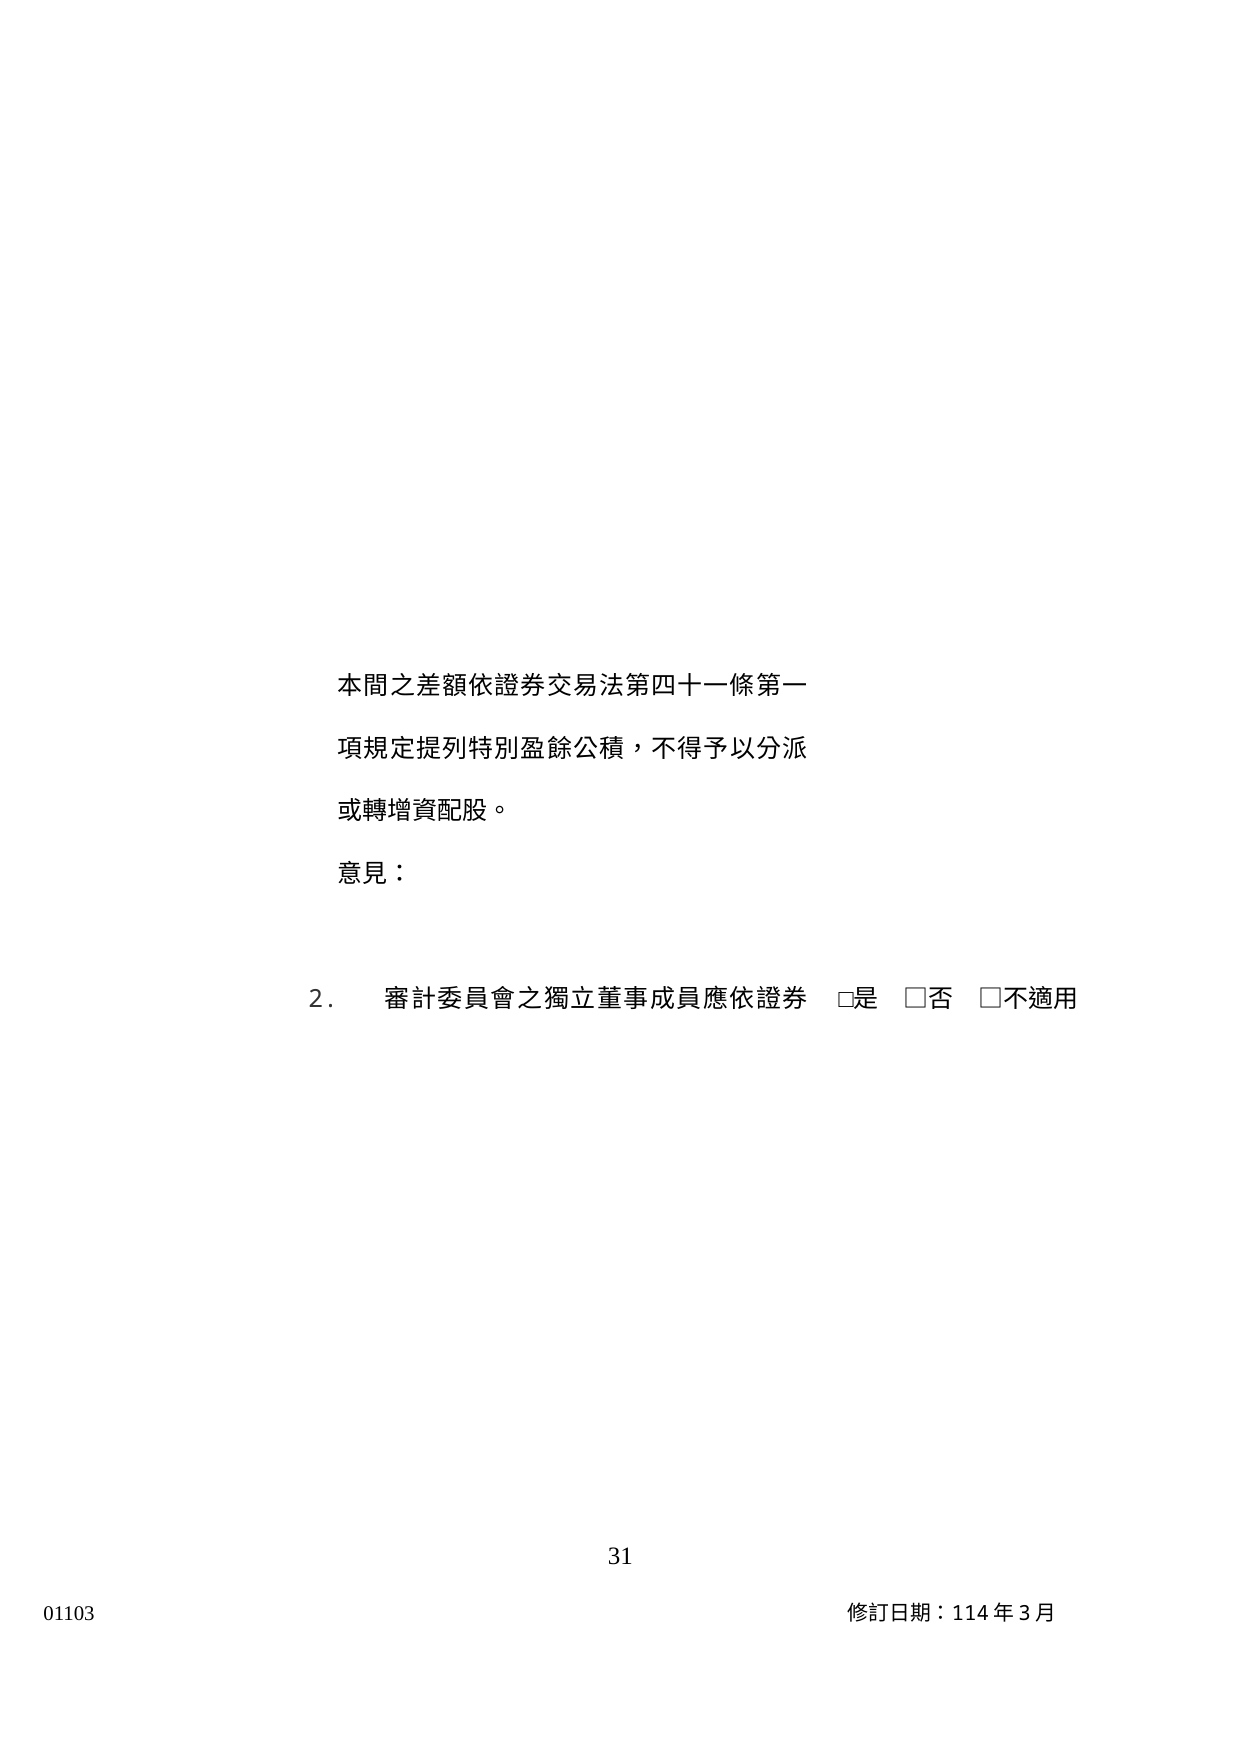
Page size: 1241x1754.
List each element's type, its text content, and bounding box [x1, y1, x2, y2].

table_cell □是 □否 □不適用 [819, 642, 1097, 1017]
table_cell 最近年度及本年度截至申請時，關係人交易：（關係人定義參照本公司「有價證券上市審查準則補充規定」第十條第三項） 交易程序是否依規定辦理。 意見： 交易合約或約定事項是否適法。 意見： 是否未有不利於公司之約定。 意見： 向關係人購買不動產或其使用權資產涉有非常規交易者，是否已依「公開發行公司取得或處分資產處理準則」第十八條、主管機關訂頒之各業別財務報告編製準則規定辦理下列事項： 申請公司就不動產交易價格與設算成本間之差額依證券交易法第四十一條第一項規定提列特別盈餘公積，不得予以分派或轉增資配股。 意見： 審計委員會之獨立董事成員應依證券交易法第十四條之四第四項、公司法第二百十八條規定辦理。 意見： 申請公司將前揭處理情形提報股東會及將交易詳細內容刊載於年報、公開說明書及財務報告中。 意見： 是否未有重大非常規交易。 意見： 是否將重大非常規交易詳細內容及處理情形刊載於公開說明書中。 意見： 重大非常規交易導致公司受有損害，迄申請上市時是否已獲得合理補償。 意見： [247, 642, 819, 1017]
table_cell [143, 642, 247, 1017]
